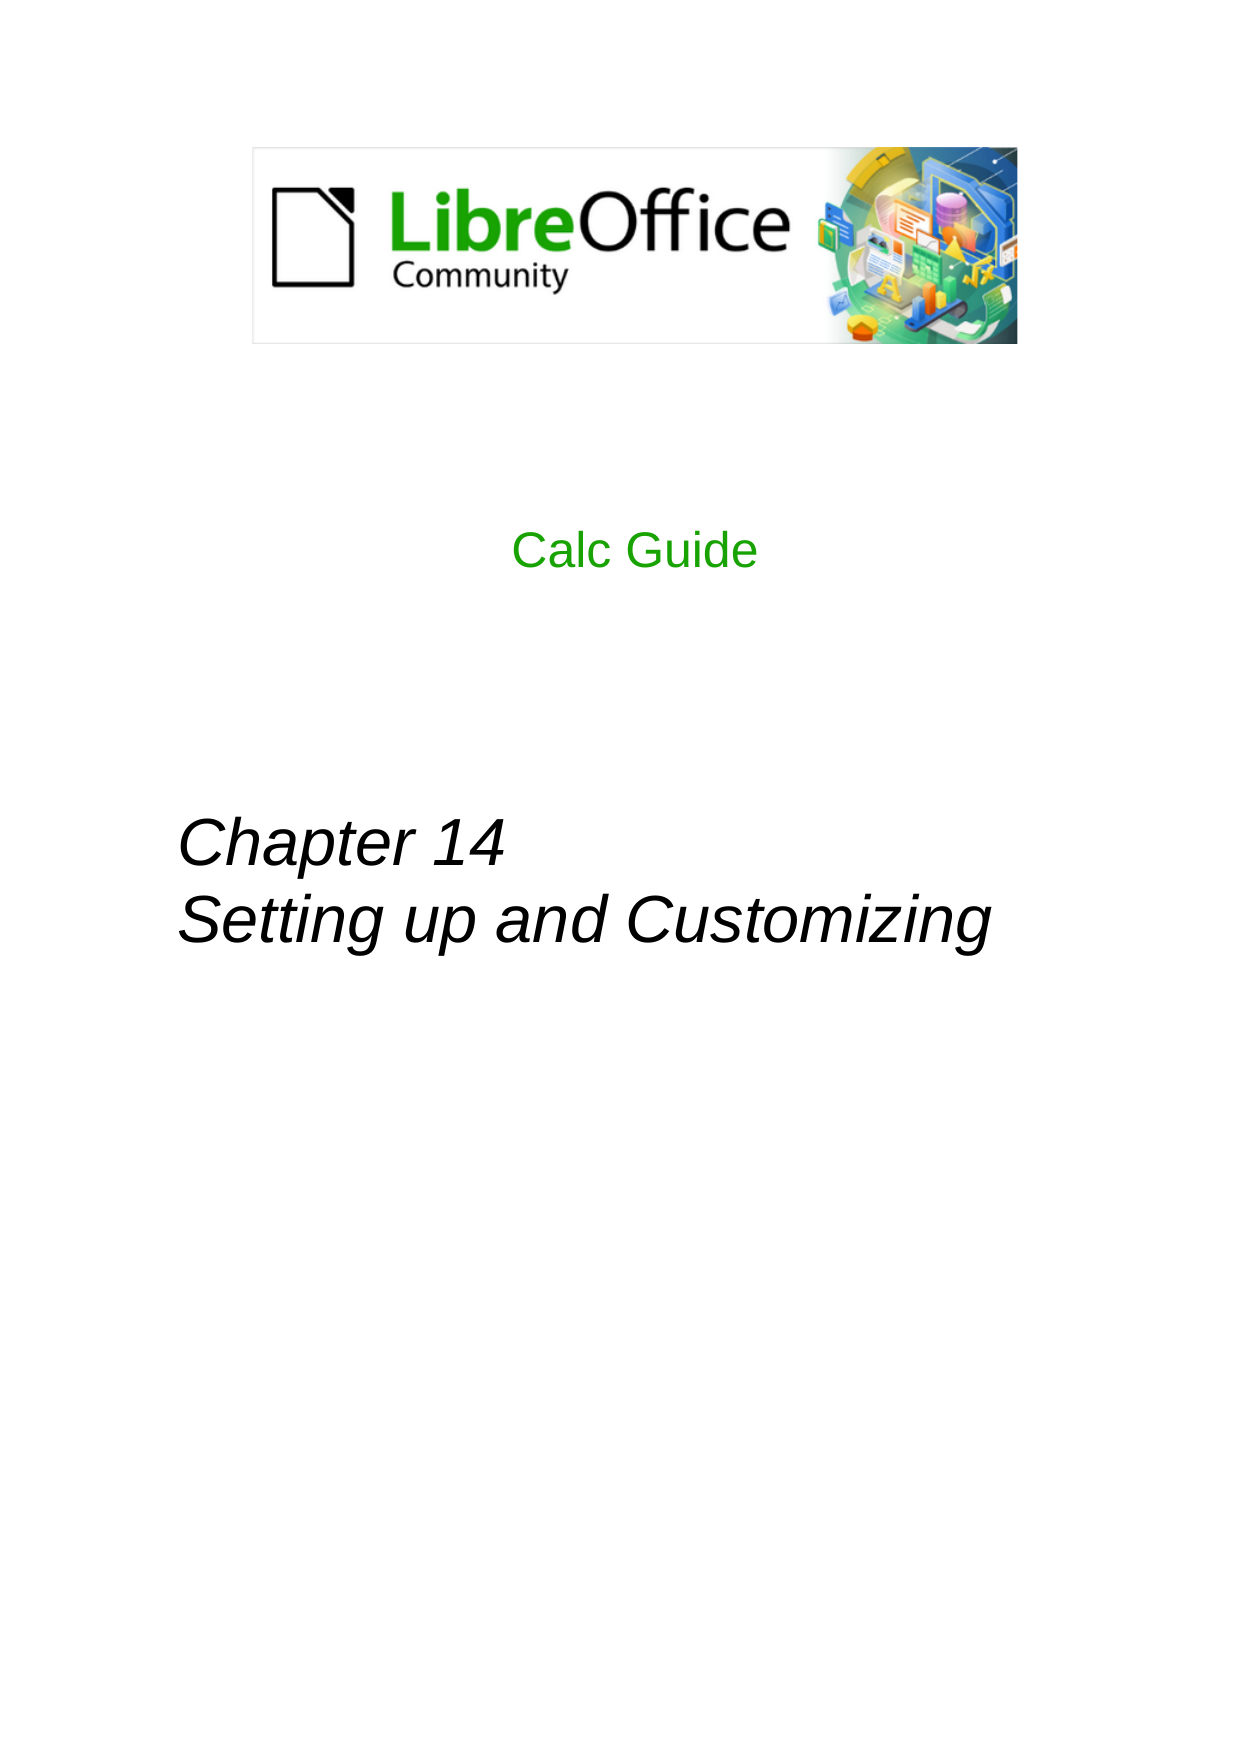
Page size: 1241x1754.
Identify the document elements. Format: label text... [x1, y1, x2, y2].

text Calc Guide [177, 521, 1093, 578]
picture [252, 147, 1018, 344]
title Chapter 14 Setting up and Customizing [177, 803, 1093, 957]
